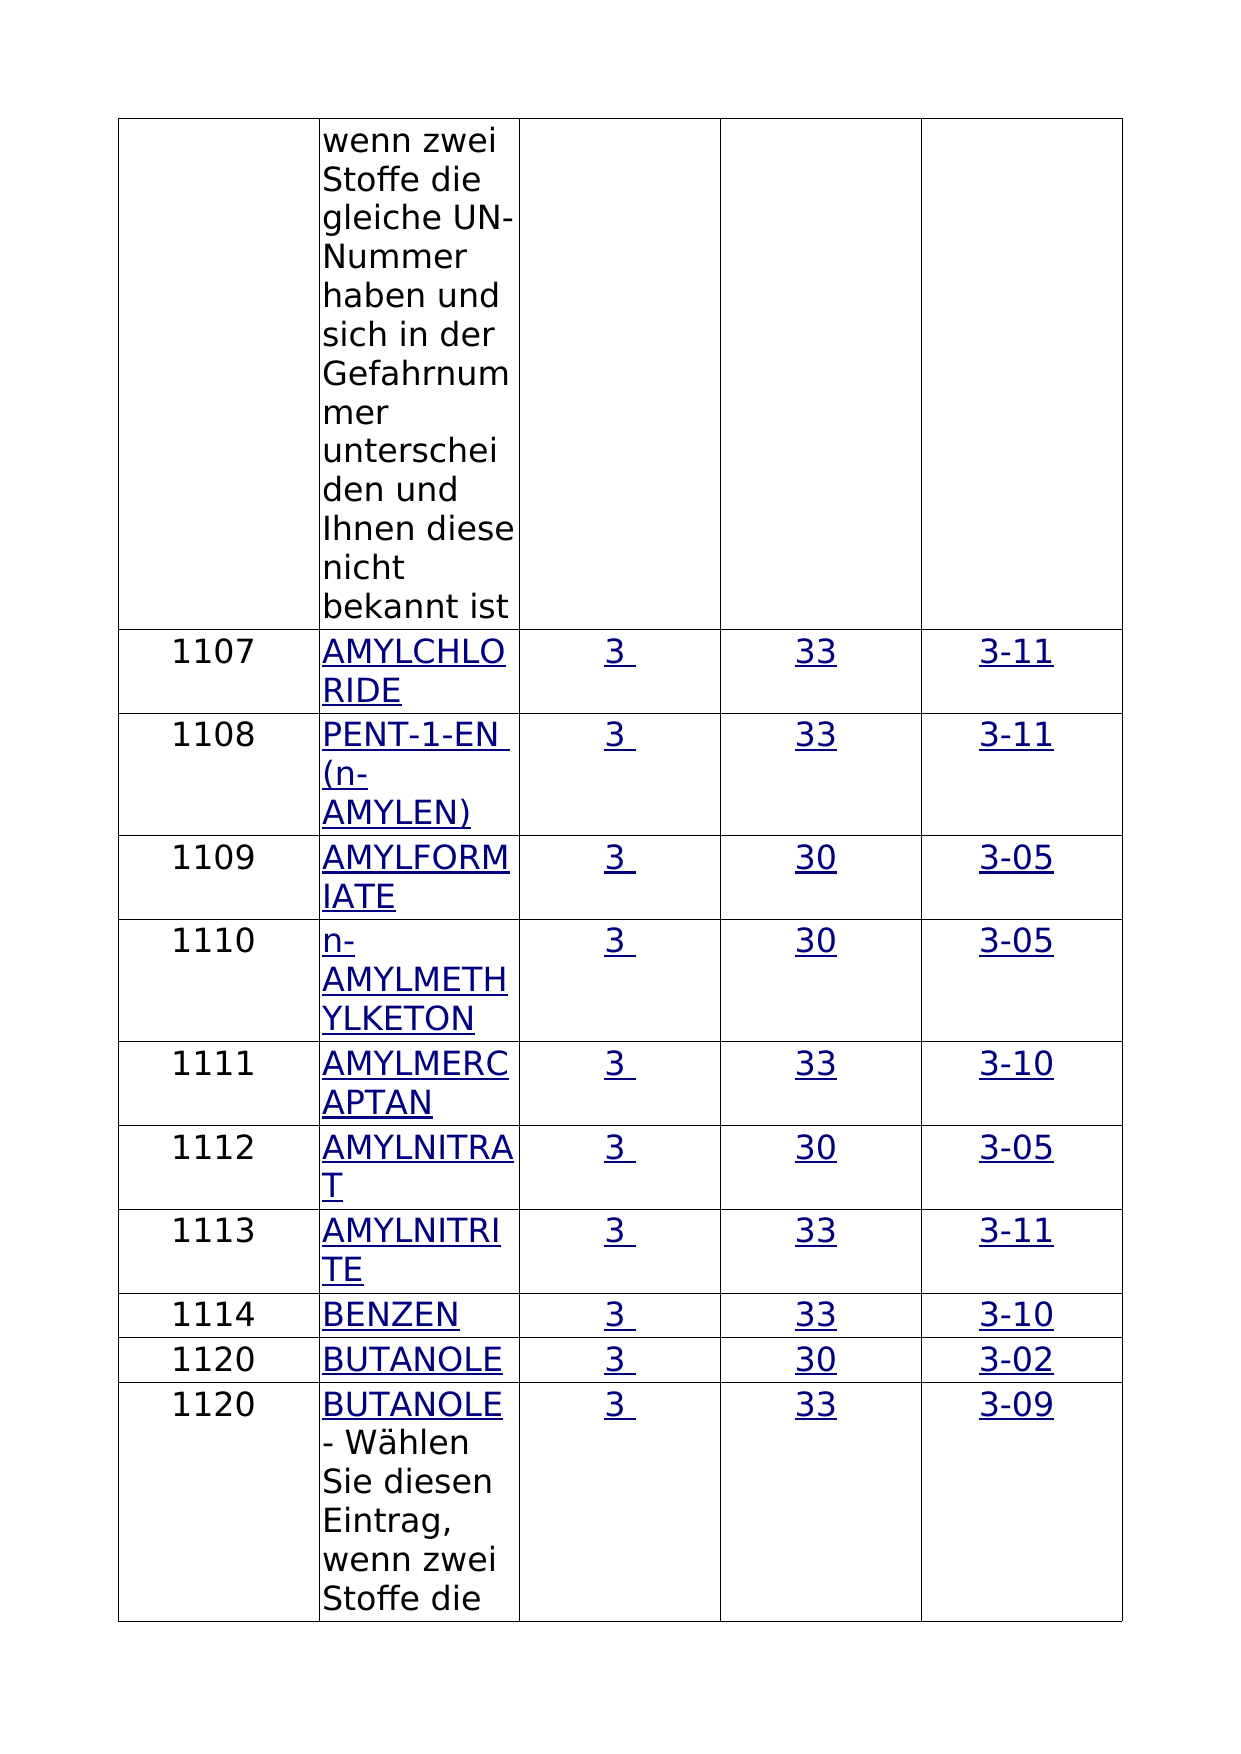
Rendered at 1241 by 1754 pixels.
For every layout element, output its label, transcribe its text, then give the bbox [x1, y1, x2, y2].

table_cell [520, 119, 720, 629]
table_cell [922, 119, 1122, 629]
table_cell n-AMYLMETHYLKETON [320, 920, 519, 1041]
table_cell 33 [721, 1383, 921, 1621]
table_cell AMYLNITRAT [320, 1126, 519, 1209]
table_cell 3-09 [922, 1383, 1122, 1621]
table_cell AMYLFORMIATE [320, 836, 519, 919]
table_cell 1107 [119, 630, 319, 713]
table_cell 1113 [119, 1210, 319, 1292]
table_cell 3 [520, 1338, 720, 1382]
table_cell 3-05 [922, 1126, 1122, 1209]
table_cell AMYLMERCAPTAN [320, 1042, 519, 1125]
table_cell wenn zwei Stoffe die gleiche UN-Nummer haben und sich in der Gefahrnummer unterscheiden und Ihnen diese nicht bekannt ist [320, 119, 519, 629]
table_cell 30 [721, 836, 921, 919]
table_cell 3 [520, 714, 720, 835]
table_cell AMYLNITRITE [320, 1210, 519, 1292]
table_cell BENZEN [320, 1294, 519, 1337]
table_cell 3 [520, 1383, 720, 1621]
table_cell 3 [520, 630, 720, 713]
table_cell [721, 119, 921, 629]
table_cell 3-11 [922, 630, 1122, 713]
table_cell 30 [721, 1126, 921, 1209]
table_cell 30 [721, 1338, 921, 1382]
table_cell 3 [520, 1210, 720, 1292]
table_cell 3 [520, 1126, 720, 1209]
table_cell 33 [721, 714, 921, 835]
table_cell 1120 [119, 1338, 319, 1382]
table_cell [119, 119, 319, 629]
table_cell 3-11 [922, 714, 1122, 835]
table_cell 1111 [119, 1042, 319, 1125]
table_cell 1114 [119, 1294, 319, 1337]
table_cell 1120 [119, 1383, 319, 1621]
table_cell 3 [520, 836, 720, 919]
table_cell 33 [721, 1294, 921, 1337]
table_cell 3-05 [922, 920, 1122, 1041]
table_cell 3 [520, 1042, 720, 1125]
table_cell 1108 [119, 714, 319, 835]
table_cell 3-10 [922, 1042, 1122, 1125]
table_cell 3-05 [922, 836, 1122, 919]
table_cell 33 [721, 1210, 921, 1292]
table_cell 1110 [119, 920, 319, 1041]
table_cell 3 [520, 920, 720, 1041]
table_cell BUTANOLE - Wählen Sie diesen Eintrag, wenn zwei Stoffe die [320, 1383, 519, 1621]
table_cell 33 [721, 1042, 921, 1125]
table_cell 3-11 [922, 1210, 1122, 1292]
table_cell BUTANOLE [320, 1338, 519, 1382]
table_cell 3 [520, 1294, 720, 1337]
table_cell 3-10 [922, 1294, 1122, 1337]
table_cell 30 [721, 920, 921, 1041]
table_cell AMYLCHLORIDE [320, 630, 519, 713]
table_cell 1109 [119, 836, 319, 919]
table_cell 33 [721, 630, 921, 713]
table_cell PENT-1-EN (n-AMYLEN) [320, 714, 519, 835]
table_cell 3-02 [922, 1338, 1122, 1382]
table_cell 1112 [119, 1126, 319, 1209]
